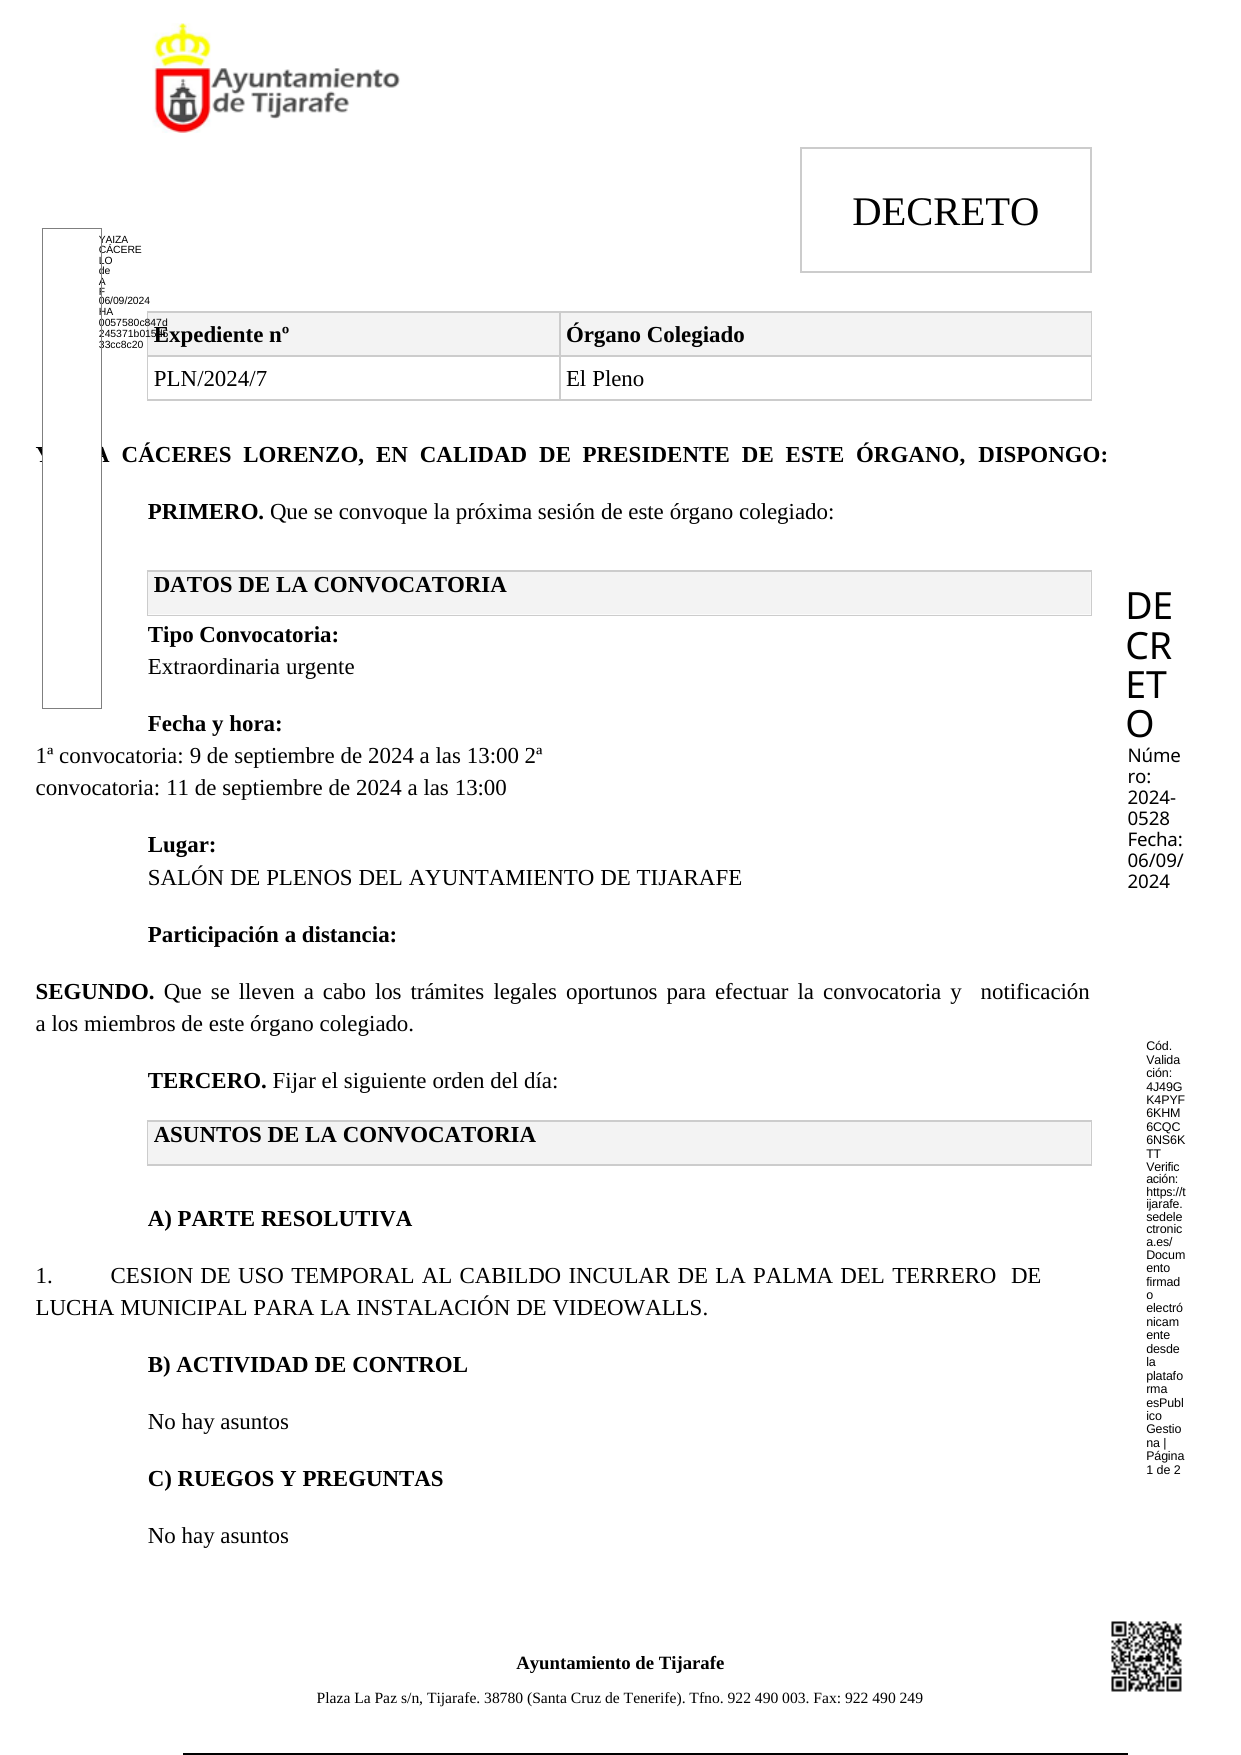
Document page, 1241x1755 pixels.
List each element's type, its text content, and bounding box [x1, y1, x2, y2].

text Número: 2024-0528 Fecha: 06/09/2024 [1127, 746, 1185, 892]
subtitle [1185, 832, 1241, 858]
list [1186, 1465, 1241, 1491]
list RUEGOS Y PREGUNTAS [148, 1465, 1144, 1491]
table_cell El Pleno [561, 357, 1091, 399]
text [1186, 1067, 1241, 1093]
subtitle Tipo Convocatoria: [148, 588, 1185, 936]
text [1186, 1522, 1241, 1548]
text [1144, 1039, 1186, 1563]
table_header Órgano Colegiado [561, 313, 1091, 355]
text Documento firmado electrónicamente desde la plataforma esPublico Gestiona | Página 1 de 2 [1146, 1248, 1186, 1477]
text [1186, 1408, 1241, 1434]
text DECRETO [852, 187, 1090, 234]
table_header Expediente nº [148, 313, 559, 355]
list [1186, 1351, 1241, 1377]
text DECRETO [1125, 588, 1185, 746]
text Verificación: https://tijarafe.sedelectronica.es/ [1146, 1161, 1186, 1248]
text TERCERO. Fijar el siguiente orden del día: [148, 1067, 1144, 1093]
subtitle Fecha y hora: [148, 710, 1123, 737]
text SALÓN DE PLENOS DEL AYUNTAMIENTO DE TIJARAFE [148, 863, 1123, 890]
text No hay asuntos [148, 1408, 1144, 1434]
text 1ª convocatoria: 9 de septiembre de 2024 a las 13:00 2ª convocatoria: 11 de septiembre de 2024 a las 13:00 [35, 742, 642, 801]
text [1185, 863, 1241, 890]
text Cód. Validación: 4J49GK4PYF6KHM6CQC6NS6KTT [1146, 1040, 1186, 1161]
subtitle Tipo Convocatoria: [1185, 623, 1241, 647]
subtitle Participación a distancia: [148, 921, 1241, 947]
list CESION DE USO TEMPORAL AL CABILDO INCULAR DE LA PALMA DEL TERRERO DE LUCHA MUNICIPAL PARA LA INSTALACIÓN DE VIDEOWALLS. [35, 1262, 1093, 1320]
list [1186, 1205, 1241, 1231]
table_cell PLN/2024/7 [148, 357, 559, 399]
subtitle YAIZA CÁCERES LORENZO, EN CALIDAD DE PRESIDENTE DE ESTE ÓRGANO, DISPONGO: [43, 229, 101, 708]
list ACTIVIDAD DE CONTROL [148, 1351, 1144, 1377]
text No hay asuntos [148, 1522, 1144, 1548]
list PARTE RESOLUTIVA [148, 1205, 1144, 1231]
text SEGUNDO. Que se lleven a cabo los trámites legales oportunos para efectuar la convocatoria y notificación a los miembros de este órgano colegiado. [35, 978, 1093, 1036]
text PRIMERO. Que se convoque la próxima sesión de este órgano colegiado: [148, 498, 1241, 524]
subtitle YAIZA CÁCERES LORENZO, EN CALIDAD DE PRESIDENTE DE ESTE ÓRGANO, DISPONGO: [102, 441, 1206, 467]
text Extraordinaria urgente [148, 653, 1123, 679]
subtitle Lugar: [148, 832, 1123, 858]
text [1185, 653, 1241, 679]
subtitle [1185, 710, 1241, 737]
